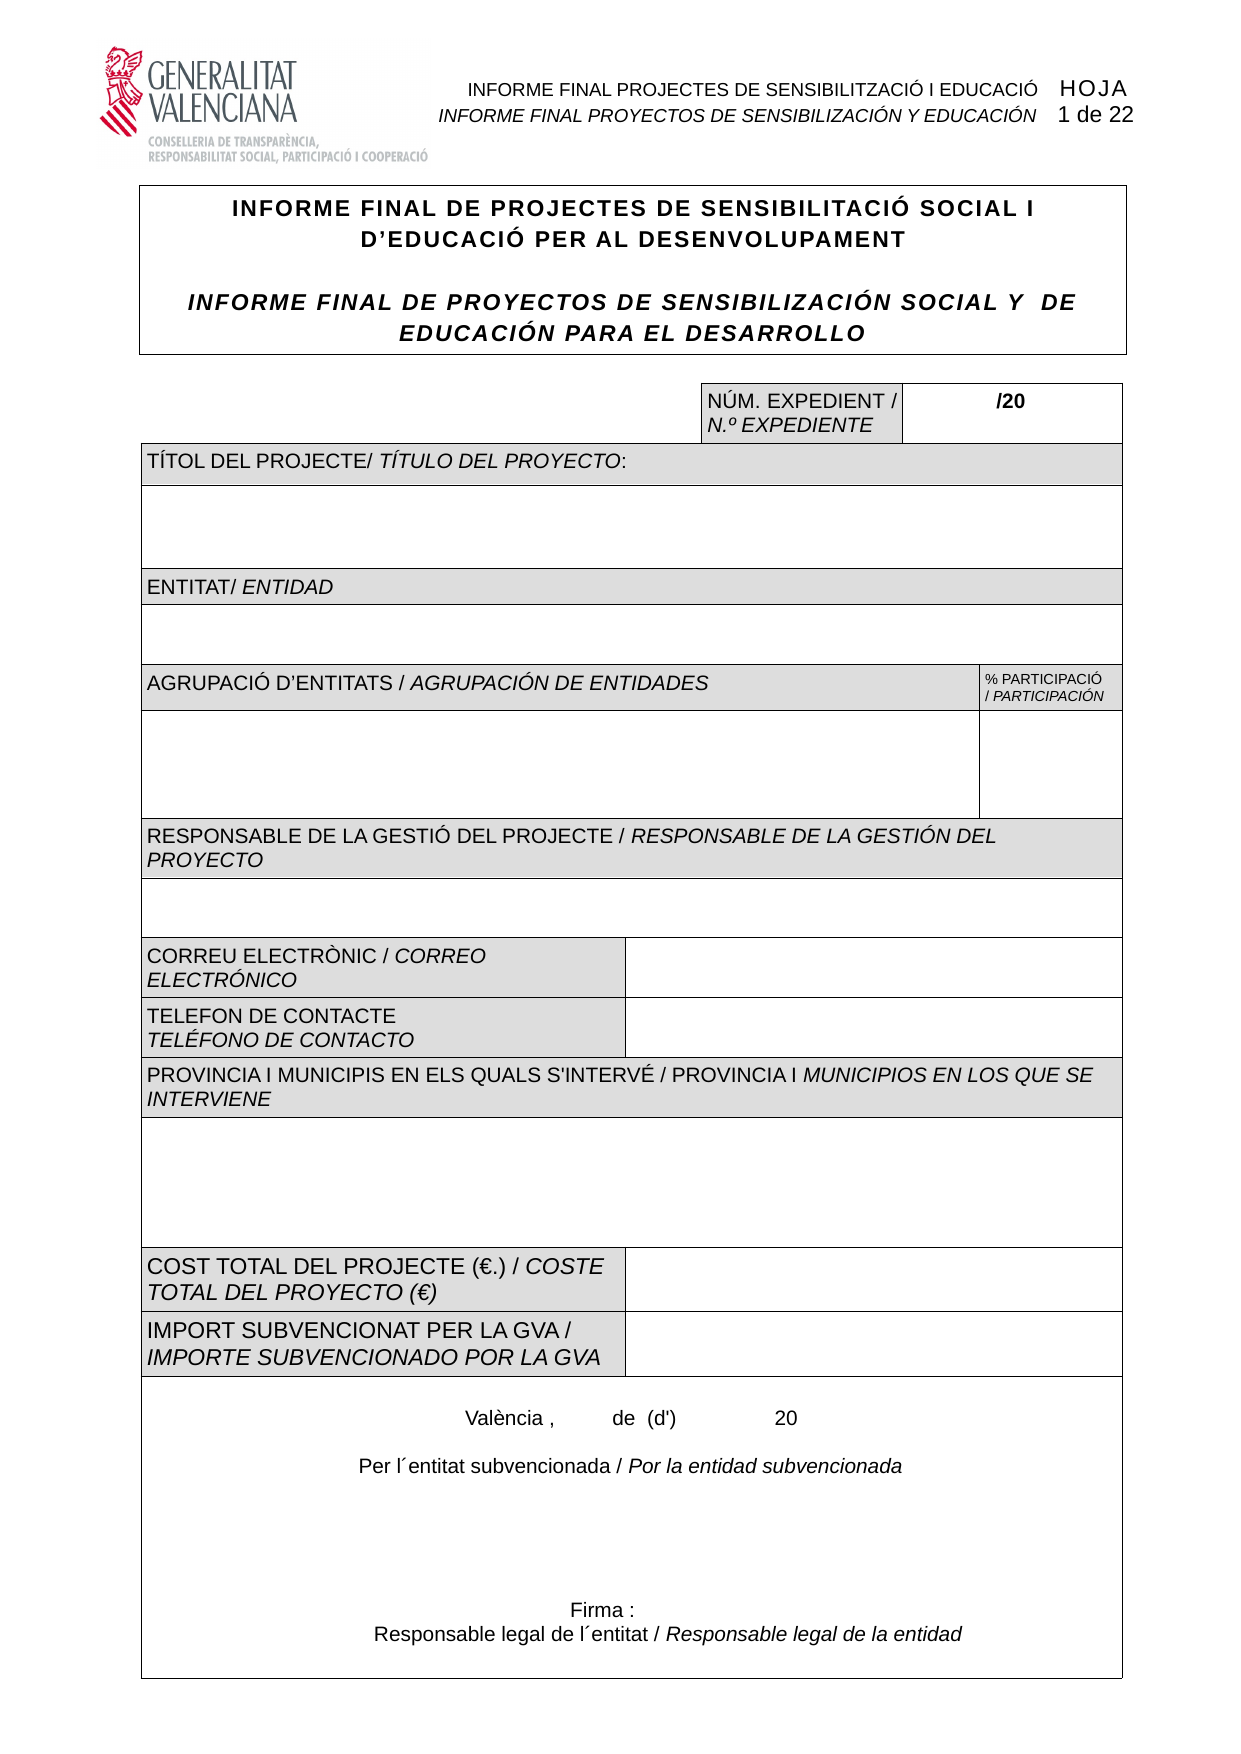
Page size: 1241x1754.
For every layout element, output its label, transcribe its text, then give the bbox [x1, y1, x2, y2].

table_cell [142, 879, 1122, 937]
table_header NÚM. EXPEDIENT / N.º EXPEDIENTE [702, 384, 902, 443]
table_cell % PARTICIPACIÓ / PARTICIPACIÓN [980, 665, 1122, 710]
table_cell [142, 711, 979, 817]
table_cell PROVINCIA I MUNICIPIS EN ELS QUALS S'INTERVÉ / PROVINCIA I MUNICIPIOS EN LOS QUE SE INTERVIENE [142, 1058, 1122, 1117]
table_cell IMPORT SUBVENCIONAT PER LA GVA / IMPORTE SUBVENCIONADO POR LA GVA [142, 1312, 625, 1376]
table_cell [626, 1248, 1122, 1311]
table_cell CORREU ELECTRÒNIC / CORREO ELECTRÓNICO [142, 938, 625, 997]
table_header INFORME FINAL DE PROJECTES DE SENSIBILITACIÓ SOCIAL I D’EDUCACIÓ PER AL DESENVOLUPAMENT INFORME FINAL DE PROYECTOS DE SENSIBILIZACIÓN SOCIAL Y DE EDUCACIÓN PARA EL DESARROLLO [140, 186, 1126, 353]
table_cell [626, 998, 1122, 1057]
picture [96, 38, 431, 169]
table_header /20 [903, 384, 1122, 443]
table_cell [142, 486, 1122, 568]
table_cell [142, 605, 1122, 664]
table_cell TELEFON DE CONTACTE TELÉFONO DE CONTACTO [142, 998, 625, 1057]
table_cell [626, 938, 1122, 997]
table_cell RESPONSABLE DE LA GESTIÓ DEL PROJECTE / RESPONSABLE DE LA GESTIÓN DEL PROYECTO [142, 819, 1122, 877]
table_cell [142, 1118, 1122, 1247]
table_cell COST TOTAL DEL PROJECTE (€.) / COSTE TOTAL DEL PROYECTO (€) [142, 1248, 625, 1311]
table_cell AGRUPACIÓ D’ENTITATS / AGRUPACIÓN DE ENTIDADES [142, 665, 979, 710]
table_cell [626, 1312, 1122, 1376]
table_header [141, 383, 701, 443]
table_cell [980, 711, 1122, 817]
table_cell TÍTOL DEL PROJECTE/ TÍTULO DEL PROYECTO: [142, 444, 1122, 484]
table_cell València , de (d') 20 Per l´entitat subvencionada / Por la entidad subvencionada Firma : Responsable legal de l´entitat / Responsable legal de la entidad [142, 1377, 1122, 1677]
table_cell ENTITAT/ ENTIDAD [142, 569, 1122, 604]
